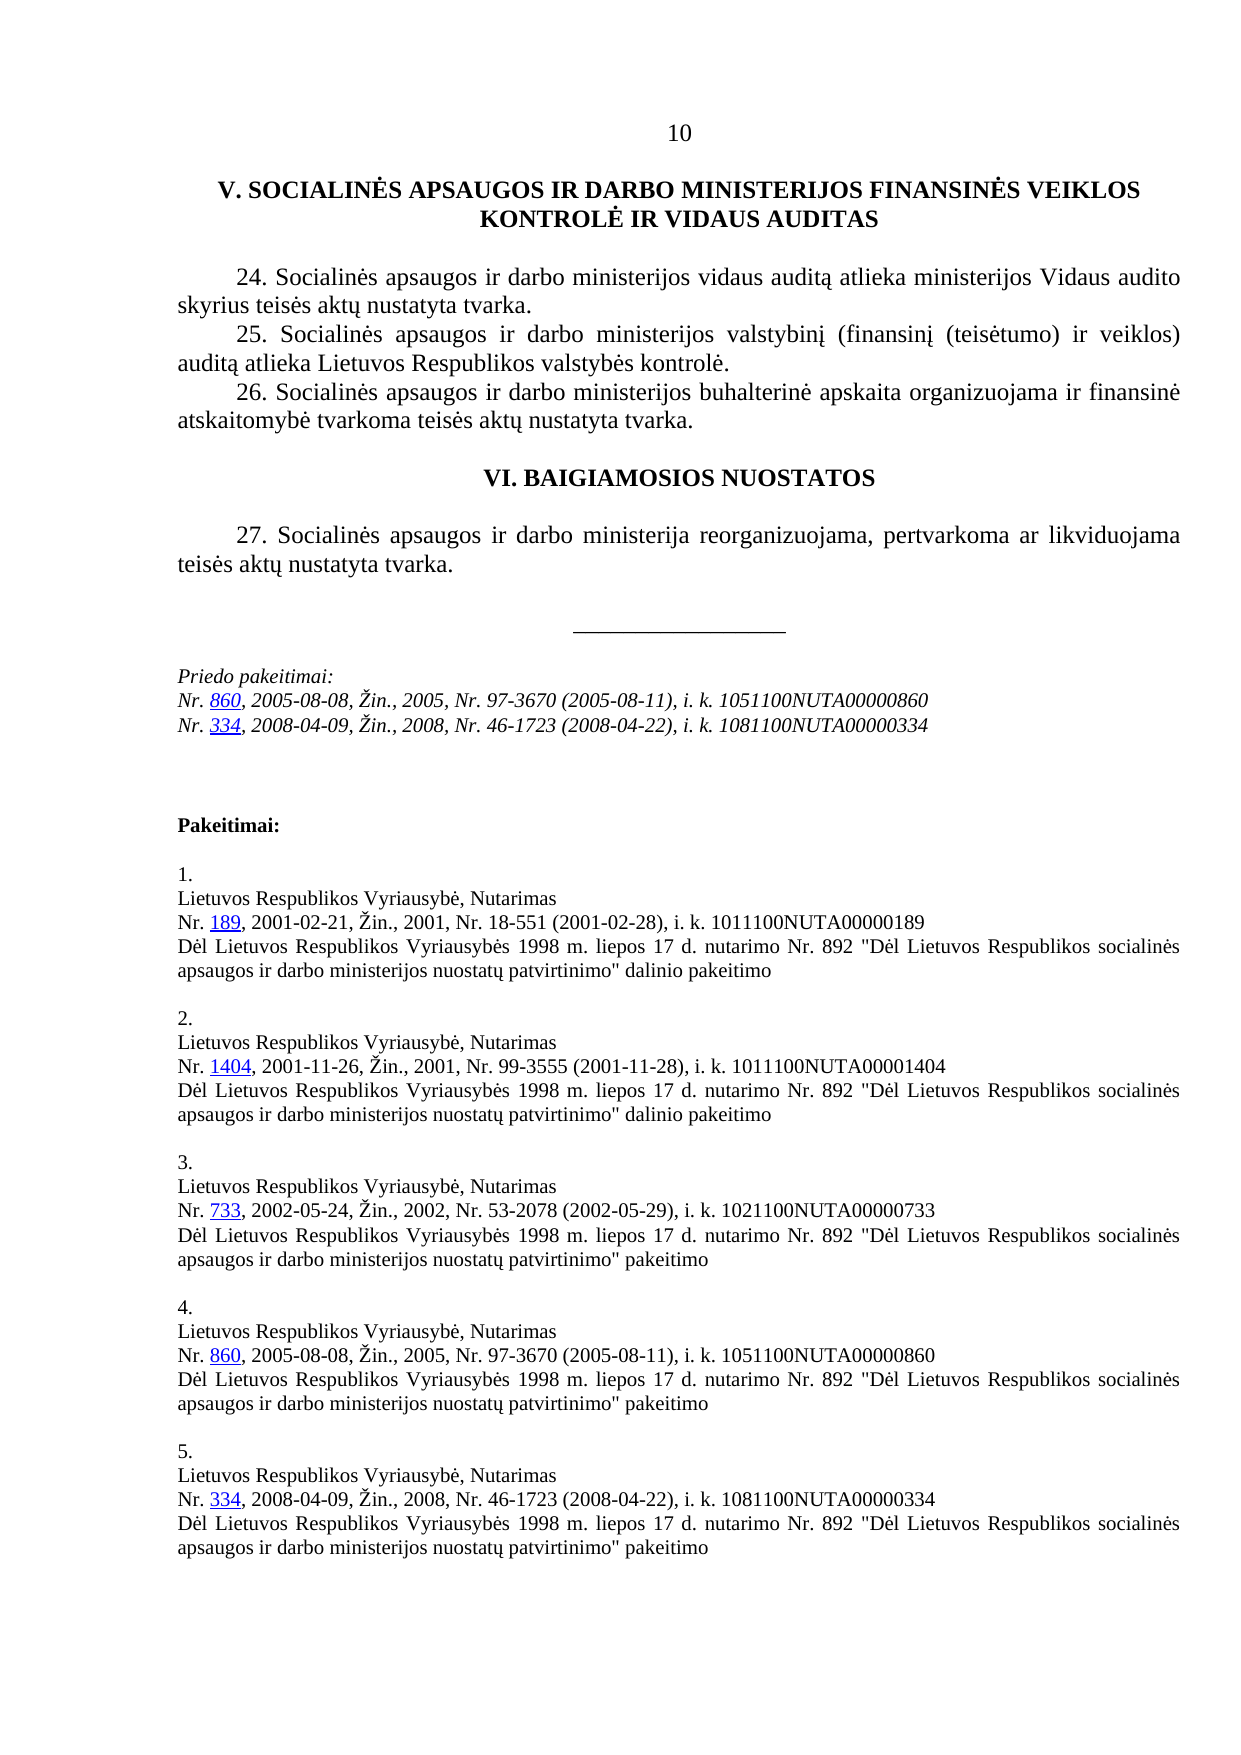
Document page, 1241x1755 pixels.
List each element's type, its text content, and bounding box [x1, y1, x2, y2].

text Nr. 1404, 2001-11-26, Žin., 2001, Nr. 99-3555 (2001-11-28), i. k. 1011100NUTA00001404 [177, 1054, 1181, 1078]
text 3. [177, 1150, 1181, 1174]
text Lietuvos Respublikos Vyriausybė, Nutarimas [177, 1030, 1181, 1054]
text 27. Socialinės apsaugos ir darbo ministerija reorganizuojama, pertvarkoma ar likviduojama teisės aktų nustatyta tvarka. [177, 521, 1181, 578]
text Dėl Lietuvos Respublikos Vyriausybės 1998 m. liepos 17 d. nutarimo Nr. 892 "Dėl Lietuvos Respublikos socialinės apsaugos ir darbo ministerijos nuostatų patvirtinimo" pakeitimo [177, 1222, 1181, 1271]
text 5. [177, 1439, 1181, 1463]
text 2. [177, 1006, 1181, 1030]
text Dėl Lietuvos Respublikos Vyriausybės 1998 m. liepos 17 d. nutarimo Nr. 892 "Dėl Lietuvos Respublikos socialinės apsaugos ir darbo ministerijos nuostatų patvirtinimo" dalinio pakeitimo [177, 934, 1181, 982]
text 24. Socialinės apsaugos ir darbo ministerijos vidaus auditą atlieka ministerijos Vidaus audito skyrius teisės aktų nustatyta tvarka. [177, 262, 1181, 319]
text Lietuvos Respublikos Vyriausybė, Nutarimas [177, 886, 1181, 910]
text Nr. 189, 2001-02-21, Žin., 2001, Nr. 18-551 (2001-02-28), i. k. 1011100NUTA00000189 [177, 910, 1181, 934]
text Priedo pakeitimai: [177, 664, 1181, 688]
text Nr. 334, 2008-04-09, Žin., 2008, Nr. 46-1723 (2008-04-22), i. k. 1081100NUTA00000334 [177, 712, 1181, 737]
text Pakeitimai: [177, 813, 1181, 837]
text VI. BAIGIAMOSIOS NUOSTATOS [177, 463, 1181, 492]
text 4. [177, 1295, 1181, 1319]
text Nr. 733, 2002-05-24, Žin., 2002, Nr. 53-2078 (2002-05-29), i. k. 1021100NUTA00000733 [177, 1198, 1181, 1222]
text Dėl Lietuvos Respublikos Vyriausybės 1998 m. liepos 17 d. nutarimo Nr. 892 "Dėl Lietuvos Respublikos socialinės apsaugos ir darbo ministerijos nuostatų patvirtinimo" pakeitimo [177, 1511, 1181, 1559]
text V. SOCIALINĖS APSAUGOS IR DARBO MINISTERIJOS FINANSINĖS VEIKLOS KONTROLĖ IR VIDAUS AUDITAS [177, 176, 1181, 233]
text Dėl Lietuvos Respublikos Vyriausybės 1998 m. liepos 17 d. nutarimo Nr. 892 "Dėl Lietuvos Respublikos socialinės apsaugos ir darbo ministerijos nuostatų patvirtinimo" dalinio pakeitimo [177, 1078, 1181, 1126]
text _________________ [177, 607, 1181, 636]
text Nr. 860, 2005-08-08, Žin., 2005, Nr. 97-3670 (2005-08-11), i. k. 1051100NUTA00000860 [177, 1343, 1181, 1367]
text 1. [177, 862, 1181, 886]
text 25. Socialinės apsaugos ir darbo ministerijos valstybinį (finansinį (teisėtumo) ir veiklos) auditą atlieka Lietuvos Respublikos valstybės kontrolė. [177, 319, 1181, 377]
text Nr. 334, 2008-04-09, Žin., 2008, Nr. 46-1723 (2008-04-22), i. k. 1081100NUTA00000334 [177, 1487, 1181, 1511]
text Nr. 860, 2005-08-08, Žin., 2005, Nr. 97-3670 (2005-08-11), i. k. 1051100NUTA00000860 [177, 688, 1181, 712]
text Lietuvos Respublikos Vyriausybė, Nutarimas [177, 1463, 1181, 1487]
text Dėl Lietuvos Respublikos Vyriausybės 1998 m. liepos 17 d. nutarimo Nr. 892 "Dėl Lietuvos Respublikos socialinės apsaugos ir darbo ministerijos nuostatų patvirtinimo" pakeitimo [177, 1367, 1181, 1415]
text 26. Socialinės apsaugos ir darbo ministerijos buhalterinė apskaita organizuojama ir finansinė atskaitomybė tvarkoma teisės aktų nustatyta tvarka. [177, 377, 1181, 434]
text Lietuvos Respublikos Vyriausybė, Nutarimas [177, 1319, 1181, 1343]
text Lietuvos Respublikos Vyriausybė, Nutarimas [177, 1174, 1181, 1198]
